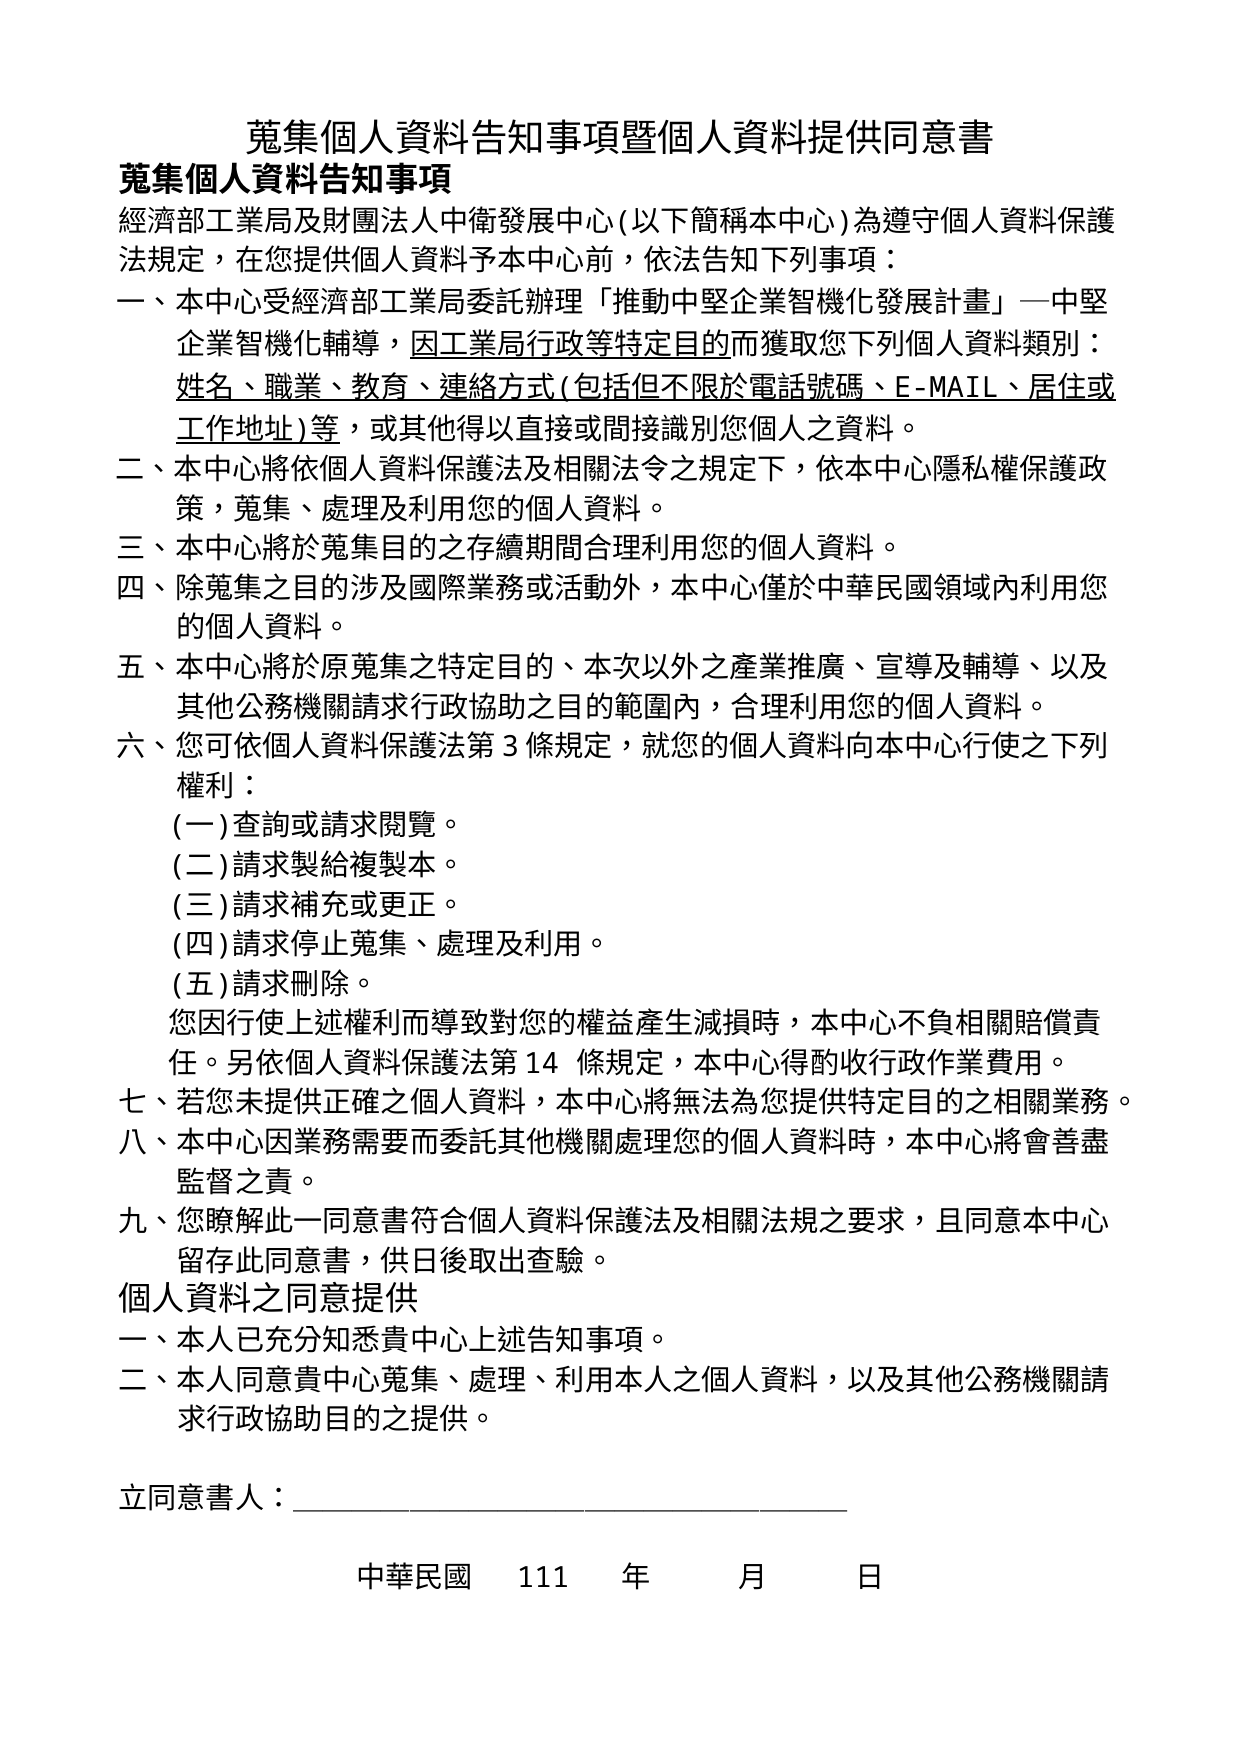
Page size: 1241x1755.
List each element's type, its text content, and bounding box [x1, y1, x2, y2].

text 個人資料之同意提供 [118, 1279, 1122, 1319]
text 中華民國 111 年 月 日 [118, 1556, 1122, 1596]
text 八、本中心因業務需要而委託其他機關處理您的個人資料時，本中心將會善盡監督之責。 [118, 1121, 1122, 1200]
text (二)請求製給複製本。 [168, 844, 1122, 883]
text (一)查詢或請求閱覽。 [168, 804, 1122, 844]
text 二、本中心將依個人資料保護法及相關法令之規定下，依本中心隱私權保護政策，蒐集、處理及利用您的個人資料。 [115, 448, 1122, 527]
text 一、本人已充分知悉貴中心上述告知事項。 [118, 1319, 1122, 1358]
text 您因行使上述權利而導致對您的權益產生減損時，本中心不負相關賠償責任。另依個人資料保護法第14 條規定，本中心得酌收行政作業費用。 [168, 1002, 1122, 1081]
text (三)請求補充或更正。 [168, 883, 1122, 923]
text 七、若您未提供正確之個人資料，本中心將無法為您提供特定目的之相關業務。 [118, 1081, 1152, 1121]
text 四、除蒐集之目的涉及國際業務或活動外，本中心僅於中華民國領域內利用您的個人資料。 [116, 567, 1122, 646]
text 二、本人同意貴中心蒐集、處理、利用本人之個人資料，以及其他公務機關請求行政協助目的之提供。 [118, 1358, 1122, 1437]
text 三、本中心將於蒐集目的之存續期間合理利用您的個人資料。 [116, 527, 1122, 567]
text 蒐集個人資料告知事項暨個人資料提供同意書 [118, 118, 1122, 160]
text 立同意書人：＿＿＿＿＿＿＿＿＿＿＿＿＿＿＿＿＿＿＿ [118, 1477, 1122, 1517]
text 一、本中心受經濟部工業局委託辦理「推動中堅企業智機化發展計畫」─中堅企業智機化輔導，因工業局行政等特定目的而獲取您下列個人資料類別：姓名、職業、教育、連絡方式(包括但不限於電話號碼、E-MAIL、居住或工作地址)等，或其他得以直接或間接識別您個人之資料。 [116, 278, 1122, 448]
text (五)請求刪除。 [168, 962, 1122, 1002]
text 經濟部工業局及財團法人中衛發展中心(以下簡稱本中心)為遵守個人資料保護法規定，在您提供個人資料予本中心前，依法告知下列事項： [118, 199, 1122, 278]
text (四)請求停止蒐集、處理及利用。 [168, 923, 1122, 962]
text 蒐集個人資料告知事項 [118, 160, 1122, 199]
text 五、本中心將於原蒐集之特定目的、本次以外之產業推廣、宣導及輔導、以及其他公務機關請求行政協助之目的範圍內，合理利用您的個人資料。 [116, 646, 1122, 725]
text 九、您瞭解此一同意書符合個人資料保護法及相關法規之要求，且同意本中心留存此同意書，供日後取出查驗。 [118, 1200, 1122, 1279]
text 六、您可依個人資料保護法第3條規定，就您的個人資料向本中心行使之下列權利： [116, 725, 1122, 804]
